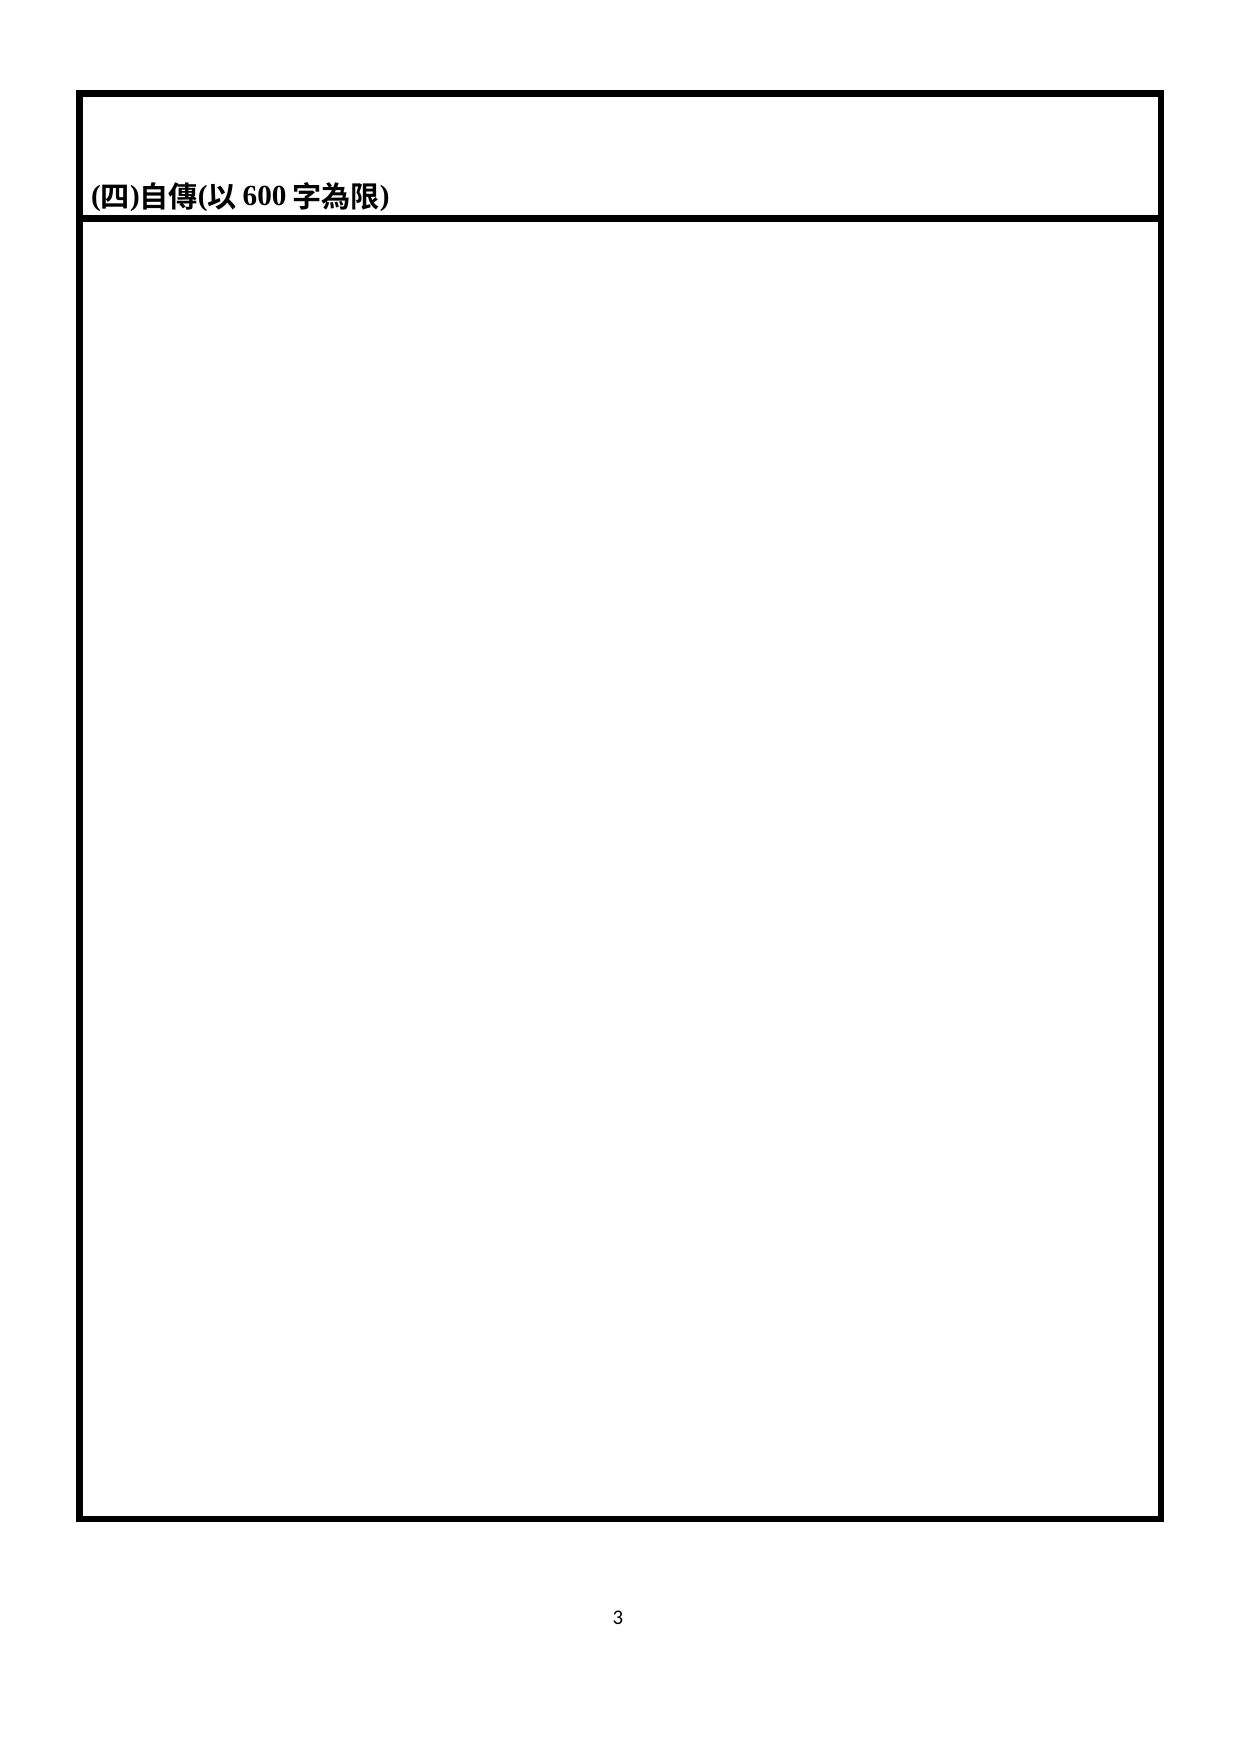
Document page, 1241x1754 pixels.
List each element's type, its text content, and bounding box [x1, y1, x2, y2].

table_cell [83, 222, 1158, 1516]
table_header (四)自傳(以600字為限) [83, 97, 1158, 215]
